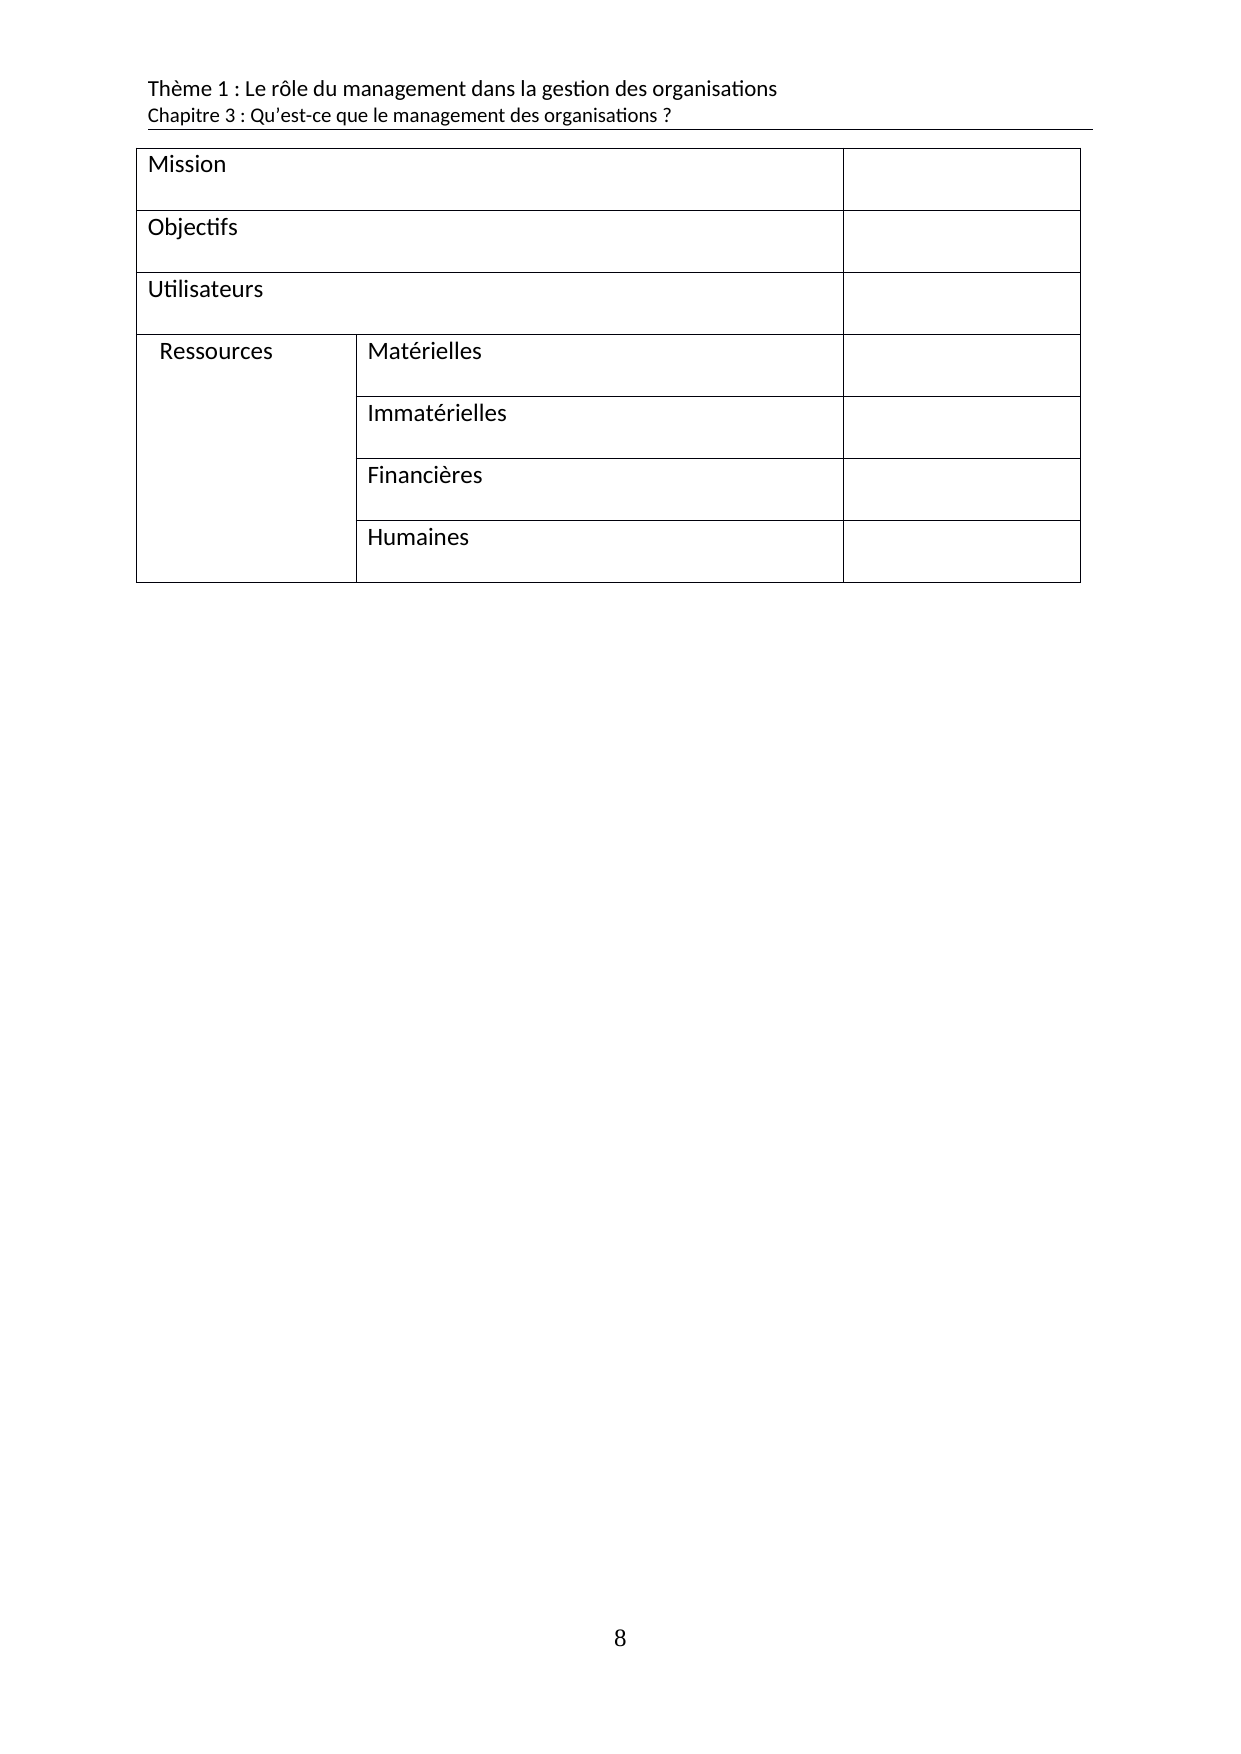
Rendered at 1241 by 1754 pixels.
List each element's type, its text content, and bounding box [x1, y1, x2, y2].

table_cell Mission [137, 149, 843, 210]
table_cell Objectifs [137, 211, 843, 272]
table_cell Matérielles [357, 335, 843, 396]
table_cell [844, 211, 1080, 272]
table_cell [844, 335, 1080, 396]
table_cell Financières [357, 459, 843, 520]
table_cell Ressources [137, 335, 356, 582]
table_cell Humaines [357, 521, 843, 582]
table_cell Immatérielles [357, 397, 843, 458]
table_cell [844, 459, 1080, 520]
table_cell [844, 273, 1080, 334]
table_cell Utilisateurs [137, 273, 843, 334]
table_cell [844, 397, 1080, 458]
table_cell [844, 521, 1080, 582]
table_cell [844, 149, 1080, 210]
